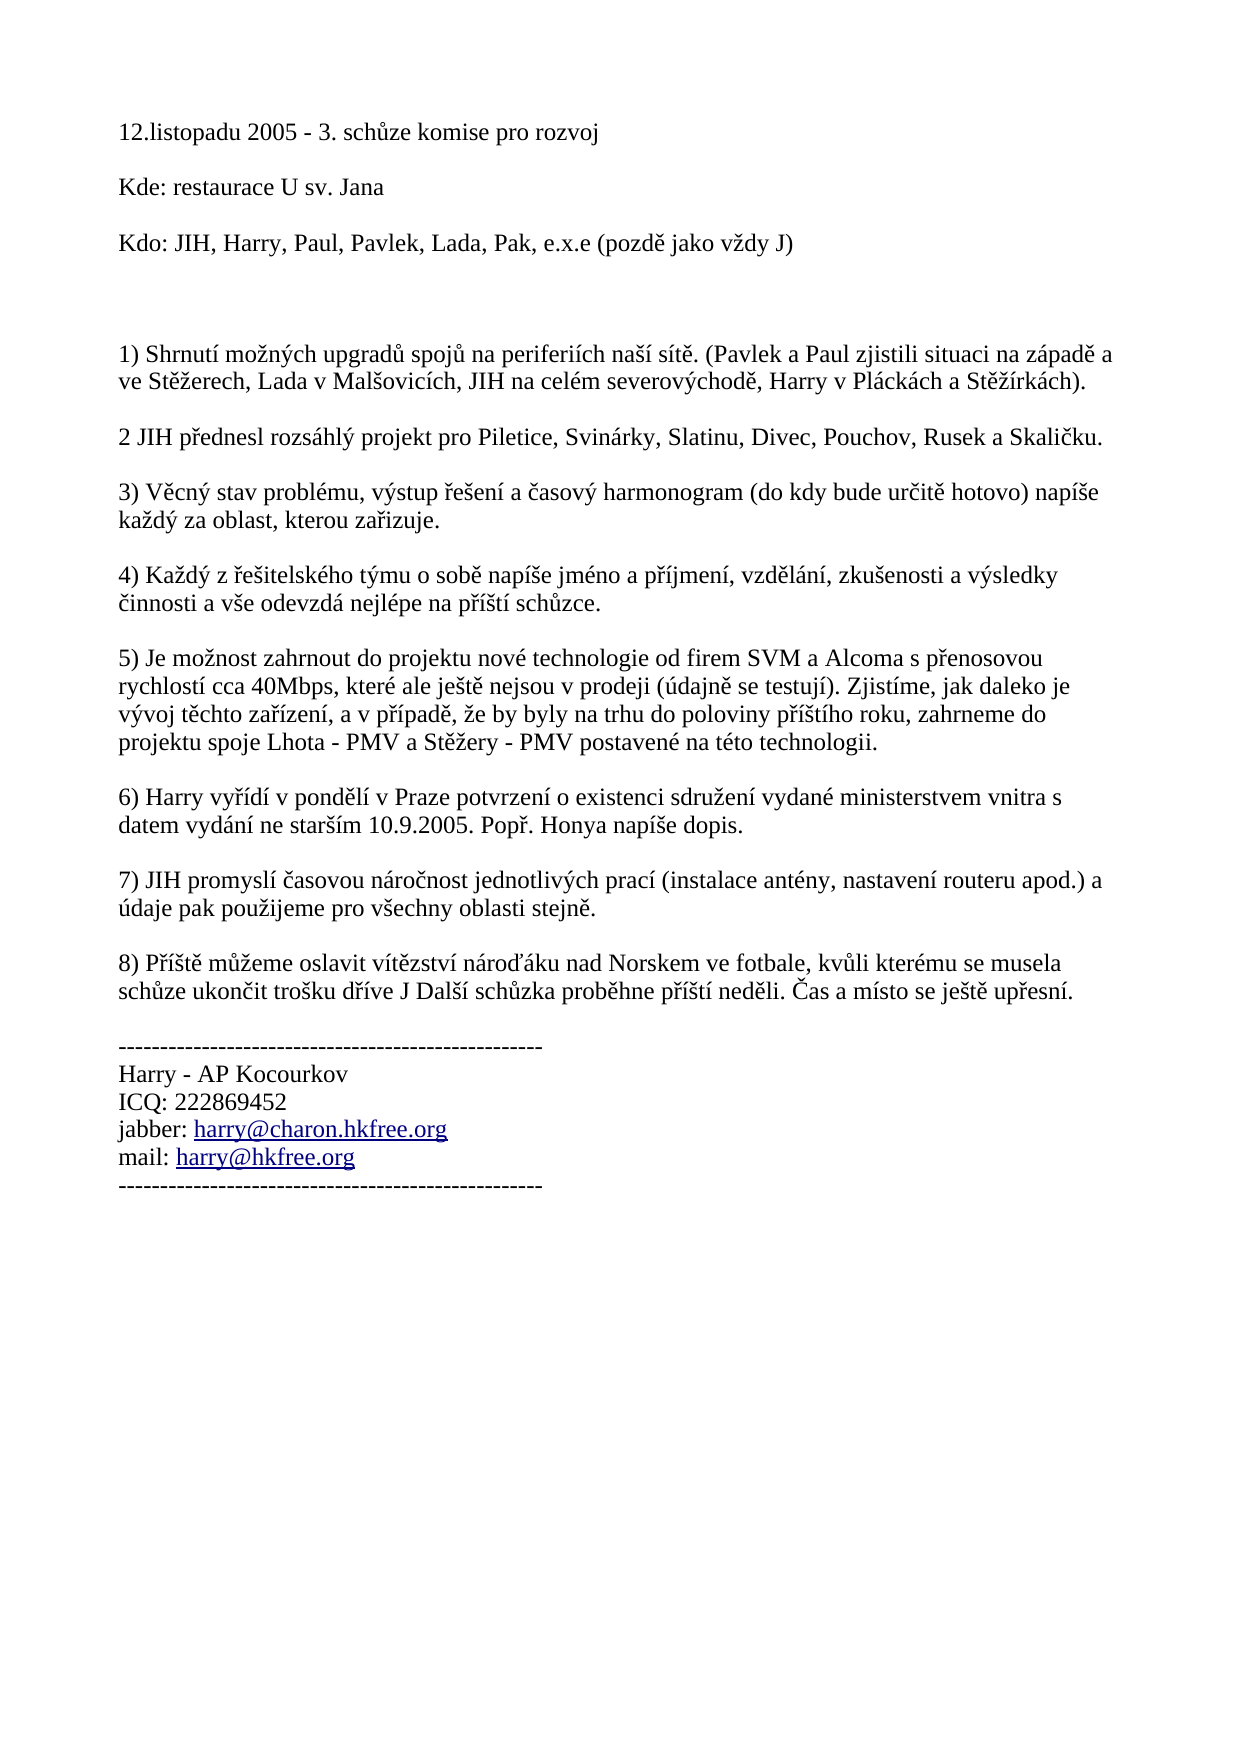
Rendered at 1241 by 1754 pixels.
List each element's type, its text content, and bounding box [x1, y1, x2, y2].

text 12.listopadu 2005 - 3. schůze komise pro rozvoj Kde: restaurace U sv. Jana Kdo: JIH, Harry, Paul, Pavlek, Lada, Pak, e.x.e (pozdě jako vždy J) 1) Shrnutí možných upgradů spojů na periferiích naší sítě. (Pavlek a Paul zjistili situaci na západě a ve Stěžerech, Lada v Malšovicích, JIH na celém severovýchodě, Harry v Pláckách a Stěžírkách). 2 JIH přednesl rozsáhlý projekt pro Piletice, Svinárky, Slatinu, Divec, Pouchov, Rusek a Skaličku. 3) Věcný stav problému, výstup řešení a časový harmonogram (do kdy bude určitě hotovo) napíše každý za oblast, kterou zařizuje. 4) Každý z řešitelského týmu o sobě napíše jméno a příjmení, vzdělání, zkušenosti a výsledky činnosti a vše odevzdá nejlépe na příští schůzce. 5) Je možnost zahrnout do projektu nové technologie od firem SVM a Alcoma s přenosovou rychlostí cca 40Mbps, které ale ještě nejsou v prodeji (údajně se testují). Zjistíme, jak daleko je vývoj těchto zařízení, a v případě, že by byly na trhu do poloviny příštího roku, zahrneme do projektu spoje Lhota - PMV a Stěžery - PMV postavené na této technologii. 6) Harry vyřídí v pondělí v Praze potvrzení o existenci sdružení vydané ministerstvem vnitra s datem vydání ne starším 10.9.2005. Popř. Honya napíše dopis. 7) JIH promyslí časovou náročnost jednotlivých prací (instalace antény, nastavení routeru apod.) a údaje pak použijeme pro všechny oblasti stejně. 8) Příště můžeme oslavit vítězství nároďáku nad Norskem ve fotbale, kvůli kterému se musela schůze ukončit trošku dříve J Další schůzka proběhne příští neděli. Čas a místo se ještě upřesní. --------------------------------------------------- Harry - AP Kocourkov ICQ: 222869452 jabber: harry@charon.hkfree.org mail: harry@hkfree.org --------------------------------------------------- [118, 118, 1122, 1199]
